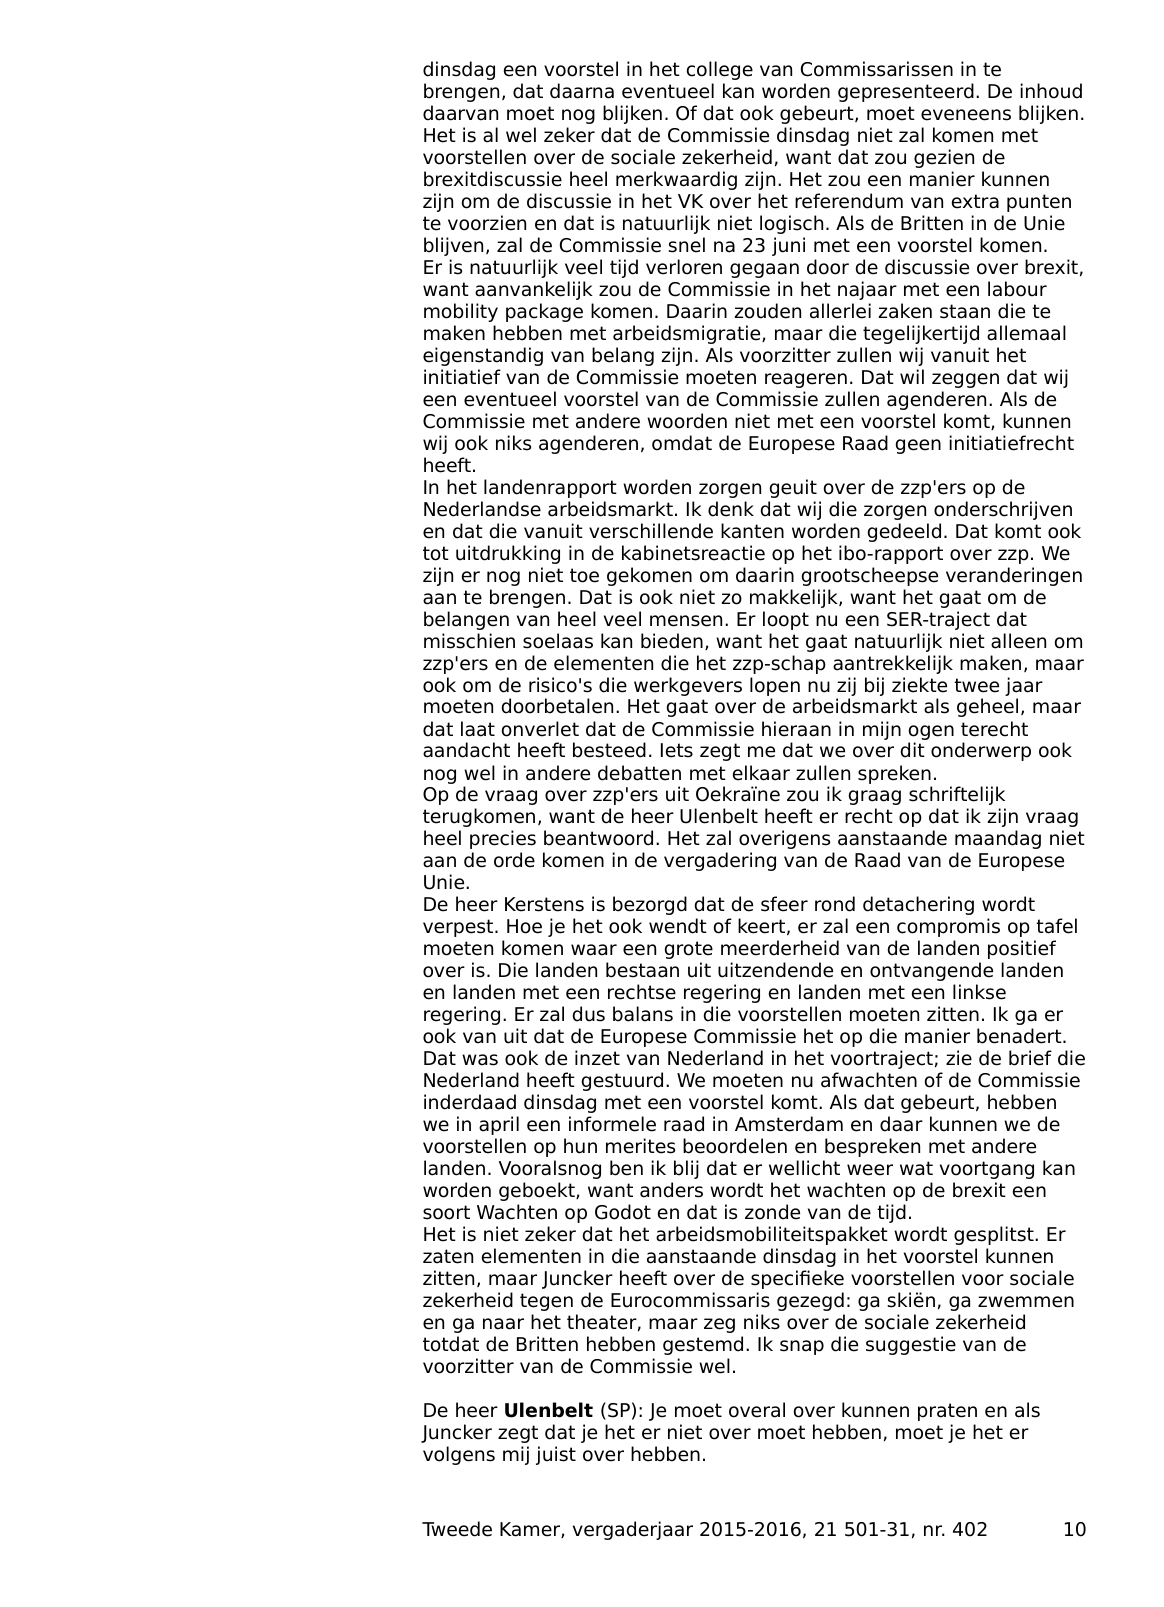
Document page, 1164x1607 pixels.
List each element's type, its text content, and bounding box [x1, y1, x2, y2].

text Er is natuurlijk veel tijd verloren gegaan door de discussie over brexit, want aanvankelijk zou de Commissie in het najaar met een labour mobility package komen. Daarin zouden allerlei zaken staan die te maken hebben met arbeidsmigratie, maar die tegelijkertijd allemaal eigenstandig van belang zijn. Als voorzitter zullen wij vanuit het initiatief van de Commissie moeten reageren. Dat wil zeggen dat wij een eventueel voorstel van de Commissie zullen agenderen. Als de Commissie met andere woorden niet met een voorstel komt, kunnen wij ook niks agenderen, omdat de Europese Raad geen initiatiefrecht heeft. [422, 257, 1087, 477]
text De heer Kerstens is bezorgd dat de sfeer rond detachering wordt verpest. Hoe je het ook wendt of keert, er zal een compromis op tafel moeten komen waar een grote meerderheid van de landen positief over is. Die landen bestaan uit uitzendende en ontvangende landen en landen met een rechtse regering en landen met een linkse regering. Er zal dus balans in die voorstellen moeten zitten. Ik ga er ook van uit dat de Europese Commissie het op die manier benadert. Dat was ook de inzet van Nederland in het voortraject; zie de brief die Nederland heeft gestuurd. We moeten nu afwachten of de Commissie inderdaad dinsdag met een voorstel komt. Als dat gebeurt, hebben we in april een informele raad in Amsterdam en daar kunnen we de voorstellen op hun merites beoordelen en bespreken met andere landen. Vooralsnog ben ik blij dat er wellicht weer wat voortgang kan worden geboekt, want anders wordt het wachten op de brexit een soort Wachten op Godot en dat is zonde van de tijd. [422, 894, 1087, 1224]
text De heer Ulenbelt (SP): Je moet overal over kunnen praten en als Juncker zegt dat je het er niet over moet hebben, moet je het er volgens mij juist over hebben. [422, 1400, 1087, 1466]
text Op de vraag over zzp'ers uit Oekraïne zou ik graag schriftelijk terugkomen, want de heer Ulenbelt heeft er recht op dat ik zijn vraag heel precies beantwoord. Het zal overigens aanstaande maandag niet aan de orde komen in de vergadering van de Raad van de Europese Unie. [422, 784, 1087, 894]
text Het is niet zeker dat het arbeidsmobiliteitspakket wordt gesplitst. Er zaten elementen in die aanstaande dinsdag in het voorstel kunnen zitten, maar Juncker heeft over de specifieke voorstellen voor sociale zekerheid tegen de Eurocommissaris gezegd: ga skiën, ga zwemmen en ga naar het theater, maar zeg niks over de sociale zekerheid totdat de Britten hebben gestemd. Ik snap die suggestie van de voorzitter van de Commissie wel. [422, 1224, 1087, 1378]
text dinsdag een voorstel in het college van Commissarissen in te brengen, dat daarna eventueel kan worden gepresenteerd. De inhoud daarvan moet nog blijken. Of dat ook gebeurt, moet eveneens blijken. Het is al wel zeker dat de Commissie dinsdag niet zal komen met voorstellen over de sociale zekerheid, want dat zou gezien de brexitdiscussie heel merkwaardig zijn. Het zou een manier kunnen zijn om de discussie in het VK over het referendum van extra punten te voorzien en dat is natuurlijk niet logisch. Als de Britten in de Unie blijven, zal de Commissie snel na 23 juni met een voorstel komen. [422, 59, 1087, 257]
text In het landenrapport worden zorgen geuit over de zzp'ers op de Nederlandse arbeidsmarkt. Ik denk dat wij die zorgen onderschrijven en dat die vanuit verschillende kanten worden gedeeld. Dat komt ook tot uitdrukking in de kabinetsreactie op het ibo-rapport over zzp. We zijn er nog niet toe gekomen om daarin grootscheepse veranderingen aan te brengen. Dat is ook niet zo makkelijk, want het gaat om de belangen van heel veel mensen. Er loopt nu een SER-traject dat misschien soelaas kan bieden, want het gaat natuurlijk niet alleen om zzp'ers en de elementen die het zzp-schap aantrekkelijk maken, maar ook om de risico's die werkgevers lopen nu zij bij ziekte twee jaar moeten doorbetalen. Het gaat over de arbeidsmarkt als geheel, maar dat laat onverlet dat de Commissie hieraan in mijn ogen terecht aandacht heeft besteed. Iets zegt me dat we over dit onderwerp ook nog wel in andere debatten met elkaar zullen spreken. [422, 477, 1087, 784]
